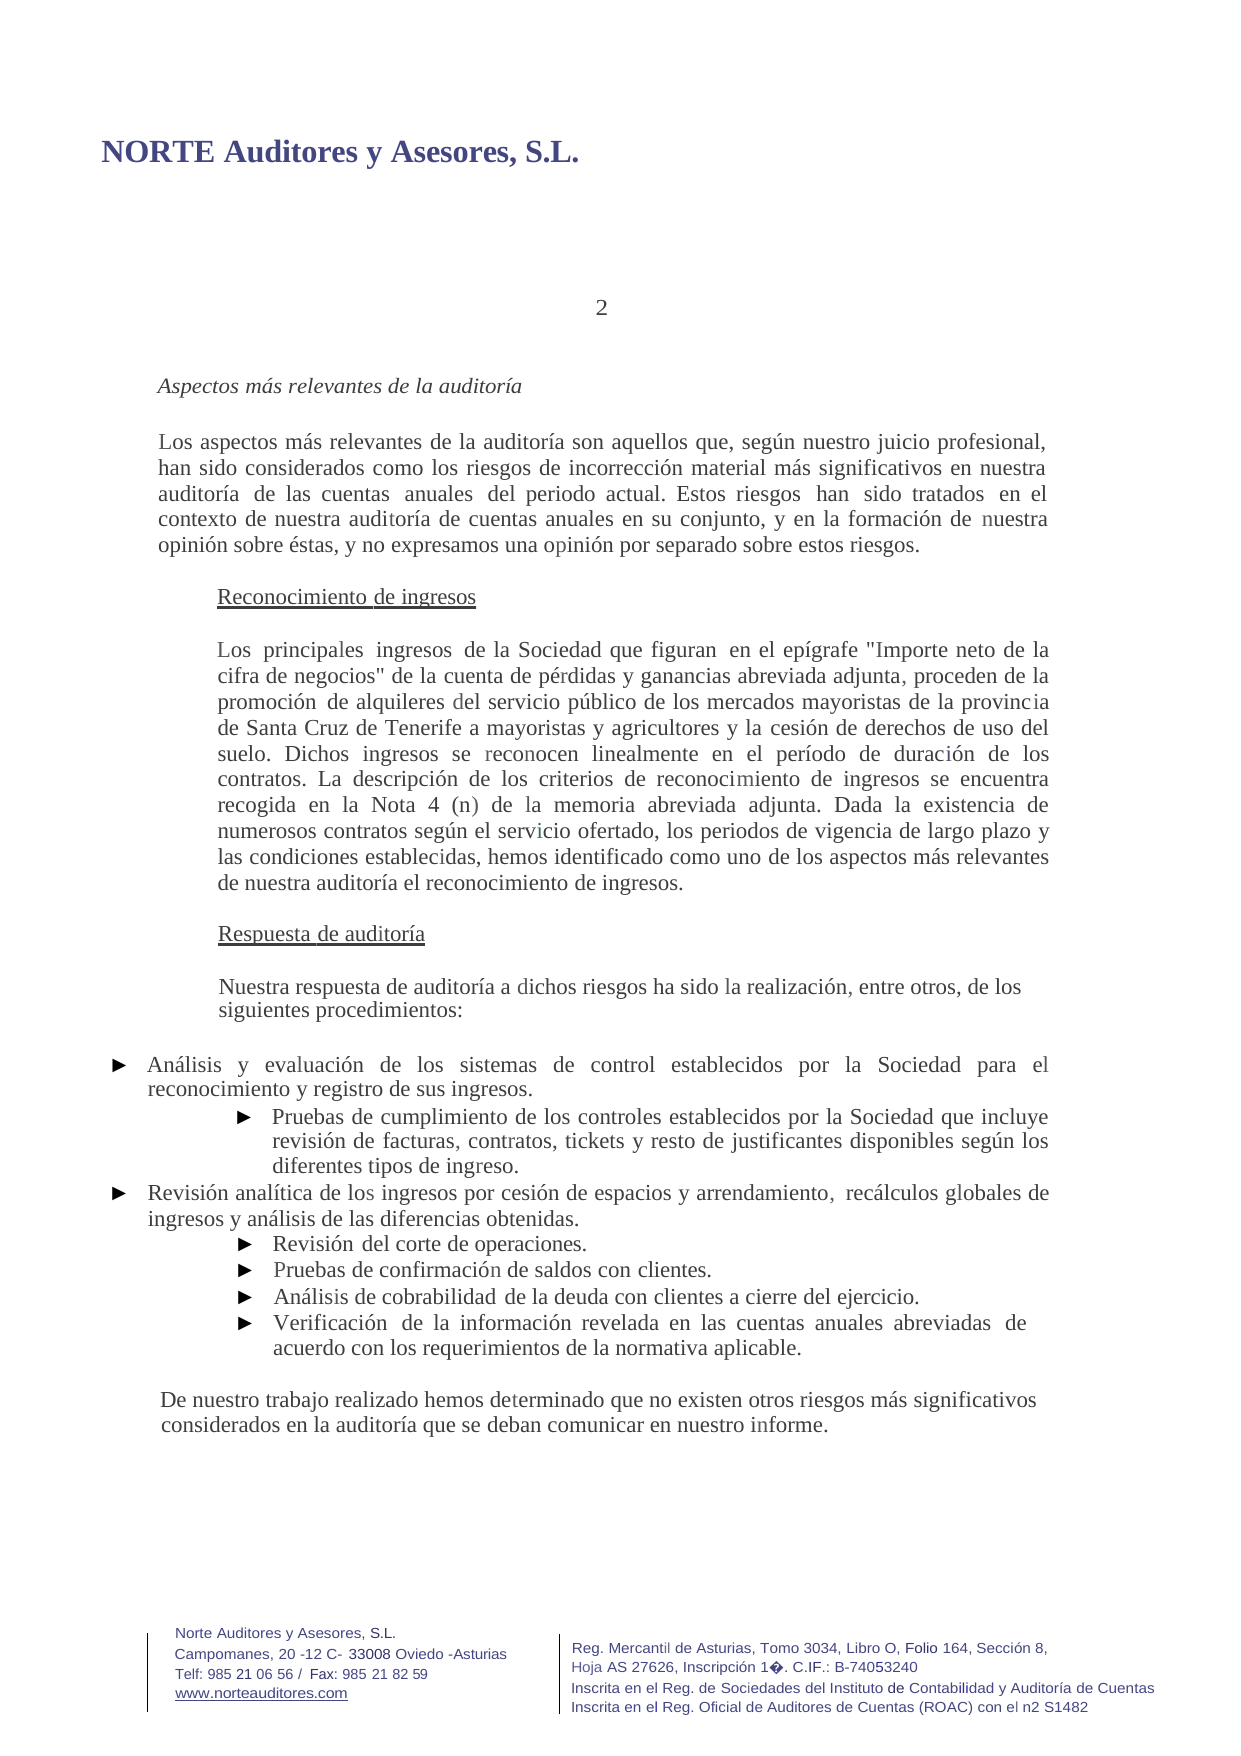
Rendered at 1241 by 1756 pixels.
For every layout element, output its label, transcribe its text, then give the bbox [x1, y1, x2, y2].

list Revisión del corte de operaciones. [234, 1231, 1167, 1256]
text De nuestro trabajo realizado hemos determinado que no existen otros riesgos más significativos considerados en la auditoría que se deban comunicar en nuestro informe. [160, 1387, 1111, 1437]
text Reconocimiento de ingresos [217, 583, 1167, 610]
list Pruebas de confirmación de saldos con clientes. [233, 1257, 1167, 1283]
text Los principales ingresos de la Sociedad que figuran en el epígrafe "Importe neto de la cifra de negocios" de la cuenta de pérdidas y ganancias abreviada adjunta, proceden de la promoción de alquileres del servicio público de los mercados mayoristas de la provincia de Santa Cruz de Tenerife a mayoristas y agricultores y la cesión de derechos de uso del suelo. Dichos ingresos se reconocen linealmente en el período de duración de los contratos. La descripción de los criterios de reconocimiento de ingresos se encuentra recogida en la Nota 4 (n) de la memoria abreviada adjunta. Dada la existencia de numerosos contratos según el servicio ofertado, los periodos de vigencia de largo plazo y las condiciones establecidas, hemos identificado como uno de los aspectos más relevantes de nuestra auditoría el reconocimiento de ingresos. [217, 637, 1049, 895]
list Análisis de cobrabilidad de la deuda con clientes a cierre del ejercicio. [233, 1283, 1167, 1309]
text Nuestra respuesta de auditoría a dichos riesgos ha sido la realización, entre otros, de los siguientes procedimientos: [218, 976, 1111, 1023]
text Telf: 985 21 06 56 / Fax: 985 21 82 59 [175, 1665, 513, 1682]
text Norte Auditores y Asesores, S.L. [175, 1625, 513, 1642]
text www.norteauditores.com [175, 1685, 513, 1702]
text Reg. Mercantil de Asturias, Tomo 3034, Libro O, Folio 164, Sección 8, Hoja AS 27626, Inscripción 1�. C.IF.: B-74053240 [571, 1639, 1060, 1675]
text Respuesta de auditoría [218, 920, 1167, 947]
text Inscrita en el Reg. de Sociedades del Instituto de Contabilidad y Auditoría de Cuentas Inscrita en el Reg. Oficial de Auditores de Cuentas (ROAC) con el n2 S1482 [571, 1679, 1167, 1716]
list Pruebas de cumplimiento de los controles establecidos por la Sociedad que incluye revisión de facturas, contratos, tickets y resto de justificantes disponibles según los diferentes tipos de ingreso. [233, 1104, 1049, 1178]
text Campomanes, 20 -12 C- 33008 Oviedo -Asturias [174, 1646, 513, 1663]
text Los aspectos más relevantes de la auditoría son aquellos que, según nuestro juicio profesional, han sido considerados como los riesgos de incorrección material más significativos en nuestra auditoría de las cuentas anuales del periodo actual. Estos riesgos han sido tratados en el contexto de nuestra auditoría de cuentas anuales en su conjunto, y en la formación de nuestra opinión sobre éstas, y no expresamos una opinión por separado sobre estos riesgos. [158, 429, 1048, 557]
list Análisis y evaluación de los sistemas de control establecidos por la Sociedad para el reconocimiento y registro de sus ingresos. [108, 1052, 1049, 1102]
text 2 [148, 294, 1057, 321]
text Aspectos más relevantes de la auditoría [157, 373, 1167, 399]
list Revisión analítica de los ingresos por cesión de espacios y arrendamiento, recálculos globales de ingresos y análisis de las diferencias obtenidas. [108, 1181, 1049, 1231]
list Verificación de la información revelada en las cuentas anuales abreviadas de acuerdo con los requerimientos de la normativa aplicable. [234, 1310, 1050, 1361]
